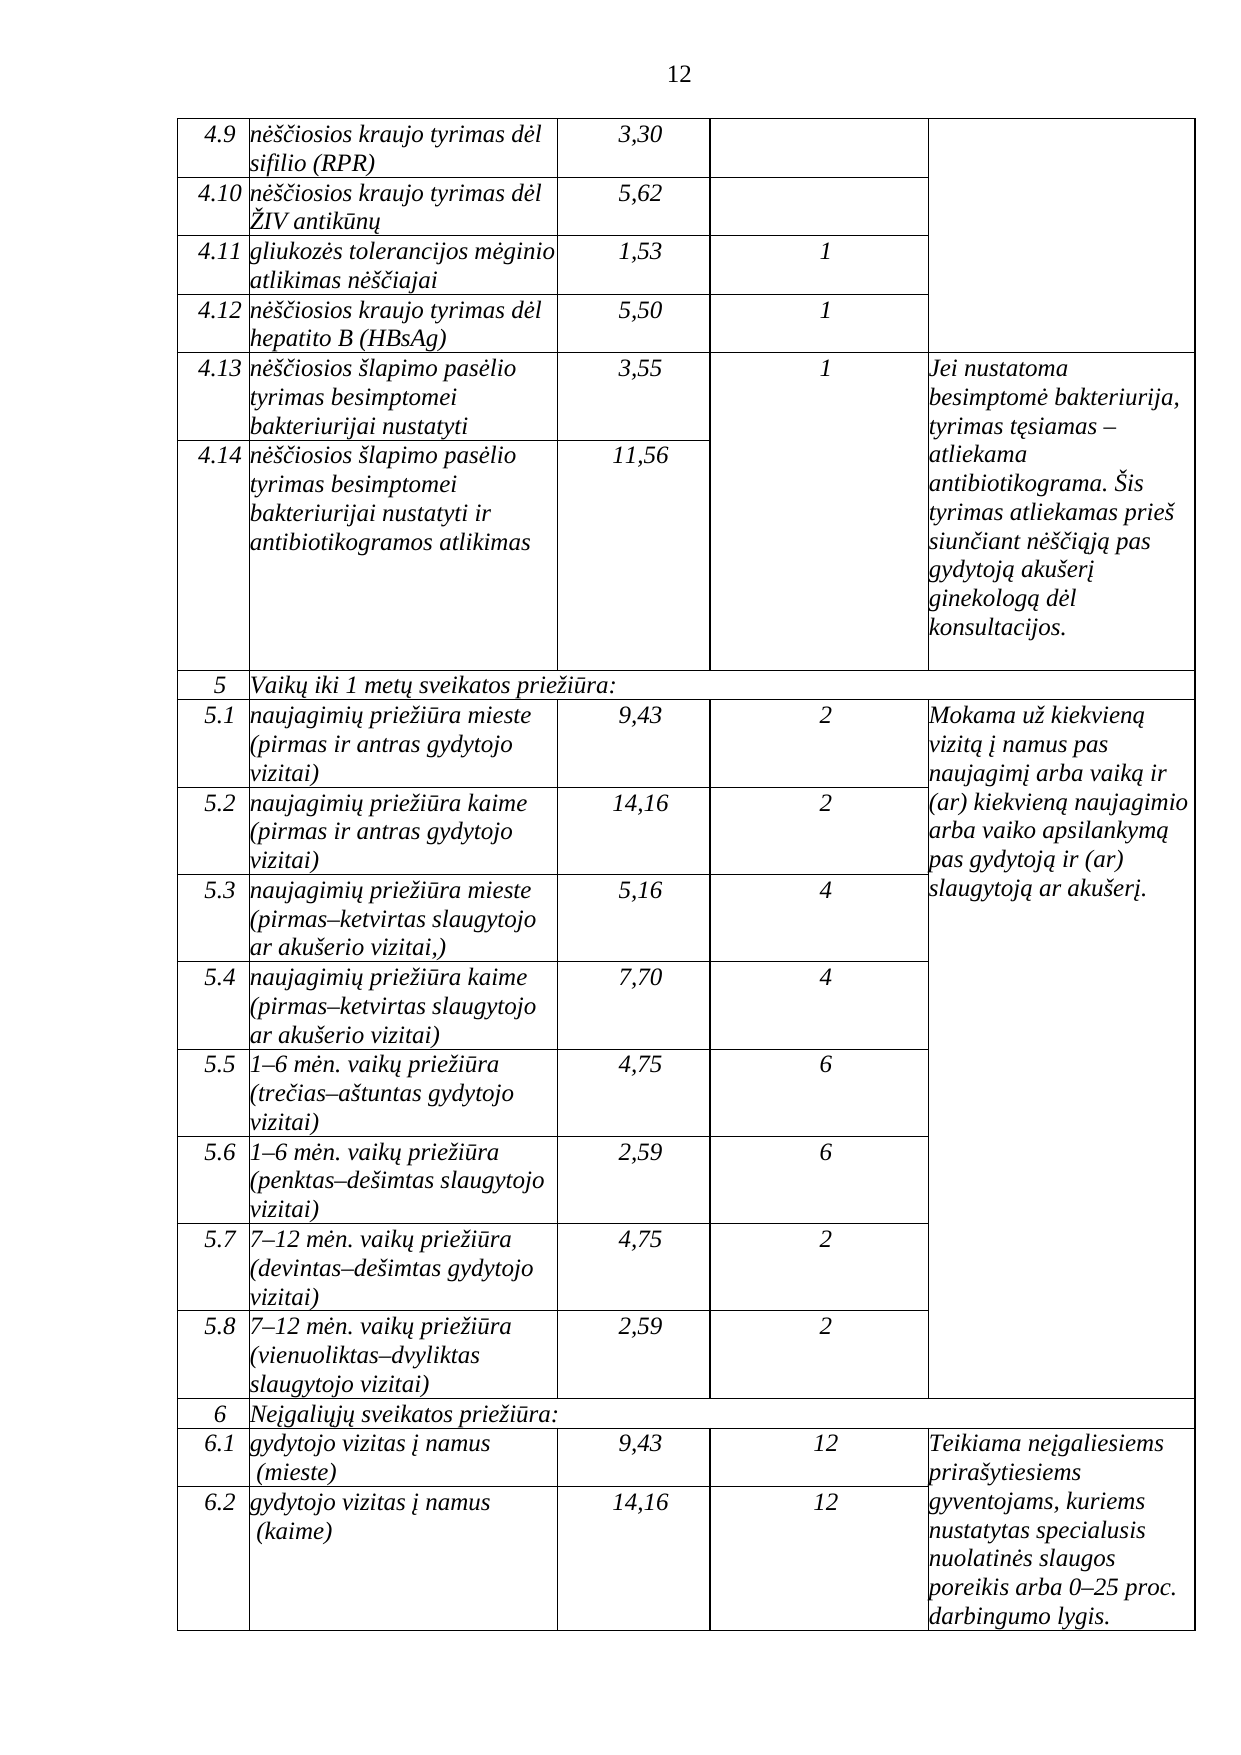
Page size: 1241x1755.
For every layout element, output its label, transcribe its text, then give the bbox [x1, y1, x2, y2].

table_cell [1196, 352, 1226, 439]
table_cell [1196, 1136, 1226, 1223]
table_cell [1196, 961, 1226, 1048]
table_cell 1–6 mėn. vaikų priežiūra (penktas–dešimtas slaugytojo vizitai) [250, 1137, 557, 1223]
table_cell [1196, 1310, 1226, 1398]
table_cell 1 [711, 295, 928, 352]
table_cell nėščiosios šlapimo pasėlio tyrimas besimptomei bakteriurijai nustatyti ir antibiotikogramos atlikimas [250, 441, 557, 669]
table_cell 1 [711, 236, 928, 294]
table_cell 7–12 mėn. vaikų priežiūra (devintas–dešimtas gydytojo vizitai) [250, 1224, 557, 1310]
table_cell 3,30 [558, 119, 709, 177]
table_cell 6.1 [178, 1429, 249, 1486]
table_cell [1196, 874, 1226, 961]
table_cell 1,53 [558, 236, 709, 294]
table_cell 14,16 [558, 788, 709, 874]
table_cell 5 [178, 671, 249, 699]
table_cell Neįgaliųjų sveikatos priežiūra: [250, 1399, 1194, 1427]
table_cell naujagimių priežiūra kaime (pirmas–ketvirtas slaugytojo ar akušerio vizitai) [250, 962, 557, 1048]
table_cell [929, 119, 1194, 352]
table_cell [1196, 235, 1226, 294]
table_cell [1196, 1486, 1226, 1630]
table_cell [1196, 1049, 1226, 1136]
table_cell [1196, 1398, 1226, 1427]
table_cell 6 [711, 1050, 928, 1136]
table_cell 6 [178, 1399, 249, 1427]
table_cell nėščiosios kraujo tyrimas dėl hepatito B (HBsAg) [250, 295, 557, 352]
table_cell 6.2 [178, 1487, 249, 1630]
table_cell 2 [711, 700, 928, 787]
table_cell 5.5 [178, 1050, 249, 1136]
table_cell [1196, 294, 1226, 352]
table_cell 4.11 [178, 236, 249, 294]
table_cell 7,70 [558, 962, 709, 1048]
table_cell 5.6 [178, 1137, 249, 1223]
table_cell 4.9 [178, 119, 249, 177]
table_cell 5.4 [178, 962, 249, 1048]
table_cell nėščiosios šlapimo pasėlio tyrimas besimptomei bakteriurijai nustatyti [250, 353, 557, 439]
table_cell 11,56 [558, 441, 709, 669]
table_cell [711, 178, 928, 235]
table_cell 12 [711, 1487, 928, 1630]
table_cell 4 [711, 875, 928, 961]
table_cell 2 [711, 788, 928, 874]
table_cell 5.2 [178, 788, 249, 874]
table_cell 4,75 [558, 1224, 709, 1310]
table_cell naujagimių priežiūra mieste (pirmas ir antras gydytojo vizitai) [250, 700, 557, 787]
table_cell naujagimių priežiūra kaime (pirmas ir antras gydytojo vizitai) [250, 788, 557, 874]
table_cell 3,55 [558, 353, 709, 439]
table_cell 9,43 [558, 700, 709, 787]
table_cell 5.7 [178, 1224, 249, 1310]
table_cell [1196, 699, 1226, 787]
table_cell naujagimių priežiūra mieste (pirmas–ketvirtas slaugytojo ar akušerio vizitai,) [250, 875, 557, 961]
table_cell 2 [711, 1311, 928, 1398]
table_cell 9,43 [558, 1429, 709, 1486]
table_cell 12 [711, 1429, 928, 1486]
table_cell Mokama už kiekvieną vizitą į namus pas naujagimį arba vaiką ir (ar) kiekvieną naujagimio arba vaiko apsilankymą pas gydytoją ir (ar) slaugytoją ar akušerį. [929, 700, 1194, 1398]
table_cell gydytojo vizitas į namus (kaime) [250, 1487, 557, 1630]
table_cell 6 [711, 1137, 928, 1223]
table_cell 7–12 mėn. vaikų priežiūra (vienuoliktas–dvyliktas slaugytojo vizitai) [250, 1311, 557, 1398]
table_cell 14,16 [558, 1487, 709, 1630]
table_cell 4.13 [178, 353, 249, 439]
table_cell [711, 119, 928, 177]
table_cell 4,75 [558, 1050, 709, 1136]
table_cell [1196, 118, 1226, 177]
table_cell nėščiosios kraujo tyrimas dėl sifilio (RPR) [250, 119, 557, 177]
table_cell 5.8 [178, 1311, 249, 1398]
table_cell Vaikų iki 1 metų sveikatos priežiūra: [250, 671, 1194, 699]
table_cell 4 [711, 962, 928, 1048]
table_cell 2 [711, 1224, 928, 1310]
table_cell 5.3 [178, 875, 249, 961]
table_cell gliukozės tolerancijos mėginio atlikimas nėščiajai [250, 236, 557, 294]
table_cell [1196, 670, 1226, 699]
table_cell nėščiosios kraujo tyrimas dėl ŽIV antikūnų [250, 178, 557, 235]
table_cell 1 [711, 353, 928, 669]
table_cell 5,50 [558, 295, 709, 352]
table_cell gydytojo vizitas į namus (mieste) [250, 1429, 557, 1486]
table_cell [1196, 440, 1226, 669]
table_cell [1196, 1428, 1226, 1486]
table_cell 4.10 [178, 178, 249, 235]
table_cell 1–6 mėn. vaikų priežiūra (trečias–aštuntas gydytojo vizitai) [250, 1050, 557, 1136]
table_cell Jei nustatoma besimptomė bakteriurija, tyrimas tęsiamas – atliekama antibiotikograma. Šis tyrimas atliekamas prieš siunčiant nėščiąją pas gydytoją akušerį ginekologą dėl konsultacijos. [929, 353, 1194, 669]
table_cell 5.1 [178, 700, 249, 787]
table_cell 5,62 [558, 178, 709, 235]
table_cell 2,59 [558, 1311, 709, 1398]
table_cell 4.12 [178, 295, 249, 352]
table_cell 2,59 [558, 1137, 709, 1223]
table_cell [1196, 787, 1226, 874]
table_cell [1196, 177, 1226, 235]
table_cell 4.14 [178, 441, 249, 669]
table_cell 5,16 [558, 875, 709, 961]
table_cell [1196, 1223, 1226, 1310]
table_cell Teikiama neįgaliesiems prirašytiesiems gyventojams, kuriems nustatytas specialusis nuolatinės slaugos poreikis arba 0–25 proc. darbingumo lygis. [929, 1429, 1194, 1630]
